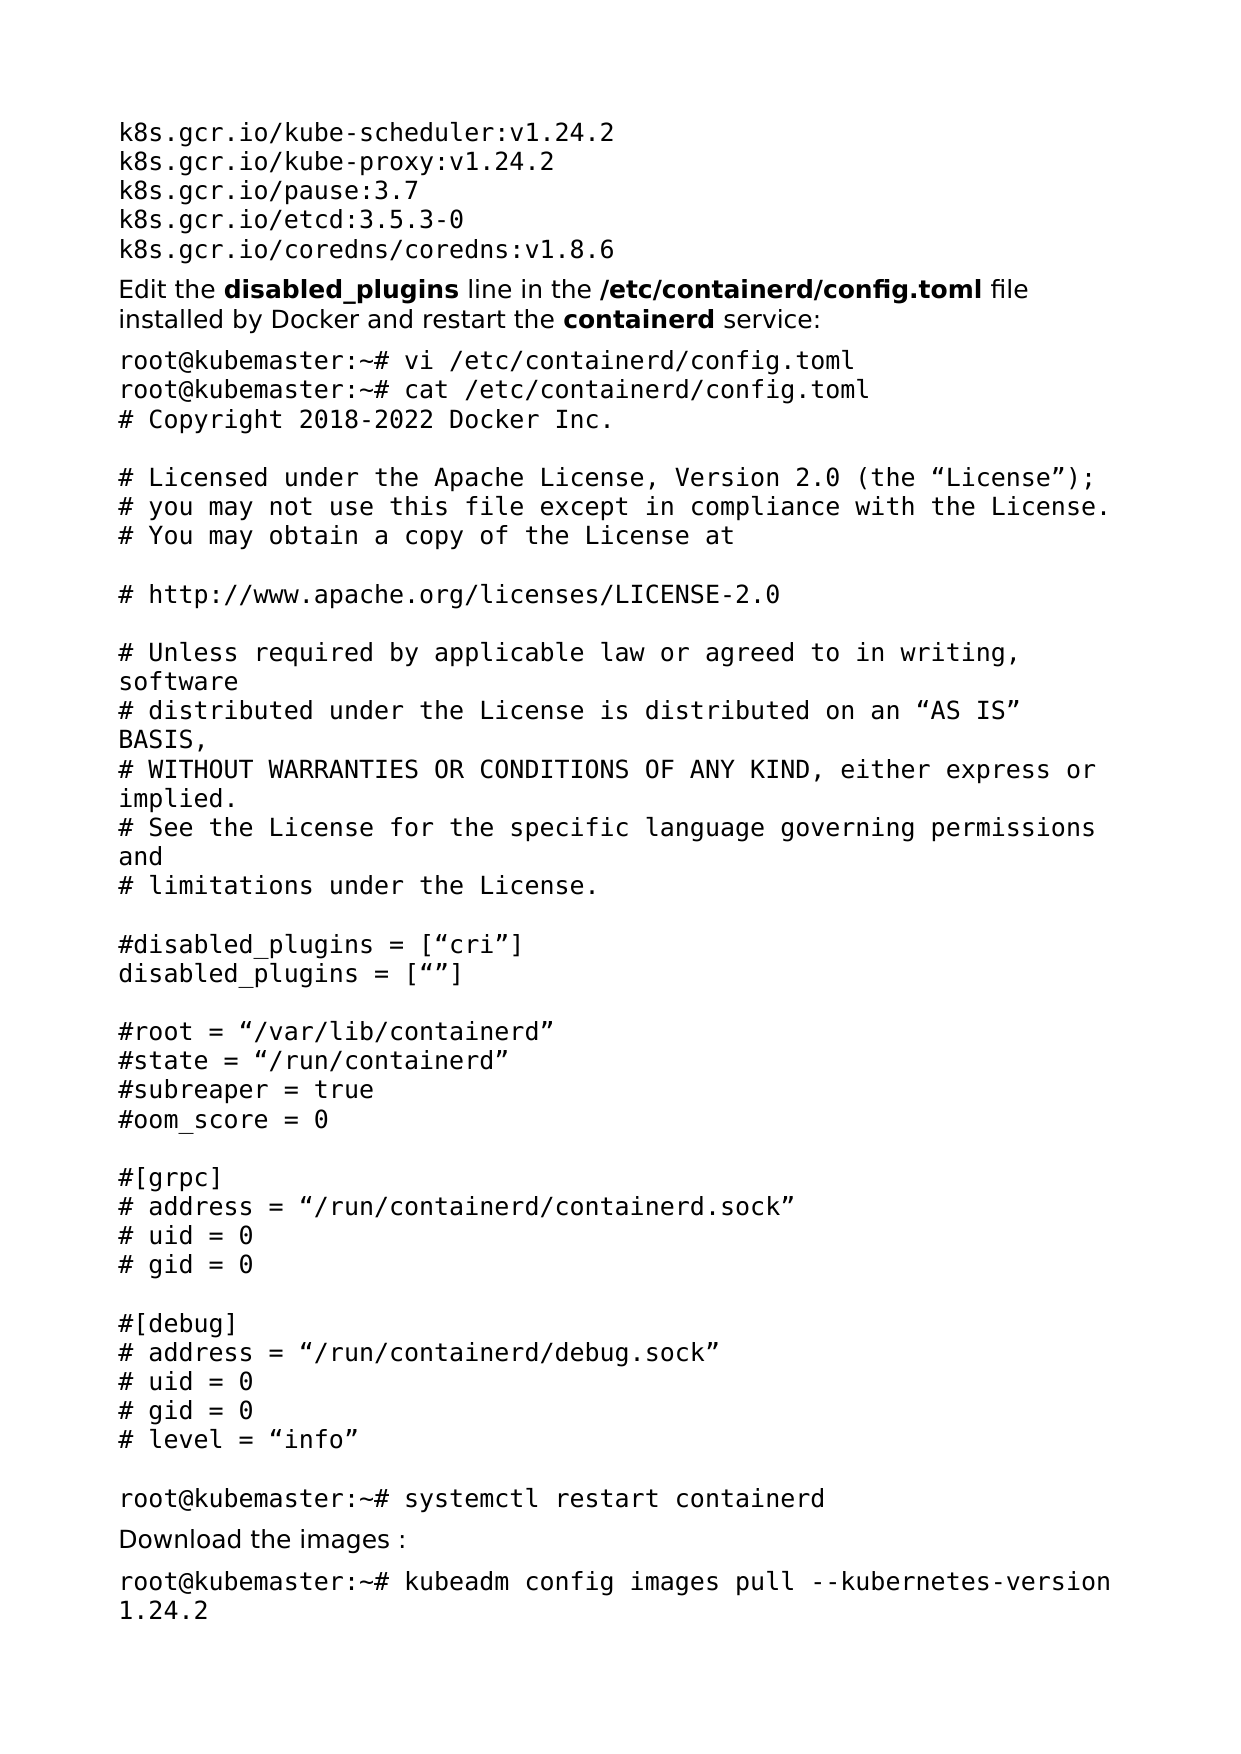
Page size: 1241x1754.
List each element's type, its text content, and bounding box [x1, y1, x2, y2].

text root@kubemaster:~# vi /etc/containerd/config.toml root@kubemaster:~# cat /etc/containerd/config.toml # Copyright 2018-2022 Docker Inc. # Licensed under the Apache License, Version 2.0 (the “License”); # you may not use this file except in compliance with the License. # You may obtain a copy of the License at # http://www.apache.org/licenses/LICENSE-2.0 # Unless required by applicable law or agreed to in writing, software # distributed under the License is distributed on an “AS IS” BASIS, # WITHOUT WARRANTIES OR CONDITIONS OF ANY KIND, either express or implied. # See the License for the specific language governing permissions and # limitations under the License. #disabled_plugins = [“cri”] disabled_plugins = [“”] #root = “/var/lib/containerd” #state = “/run/containerd” #subreaper = true #oom_score = 0 #[grpc] # address = “/run/containerd/containerd.sock” # uid = 0 # gid = 0 #[debug] # address = “/run/containerd/debug.sock” # uid = 0 # gid = 0 # level = “info” root@kubemaster:~# systemctl restart containerd [118, 347, 1122, 1513]
text k8s.gcr.io/kube-scheduler:v1.24.2 k8s.gcr.io/kube-proxy:v1.24.2 k8s.gcr.io/pause:3.7 k8s.gcr.io/etcd:3.5.3-0 k8s.gcr.io/coredns/coredns:v1.8.6 [118, 118, 1122, 264]
text Download the images : [118, 1525, 1122, 1554]
text root@kubemaster:~# kubeadm config images pull --kubernetes-version 1.24.2 [118, 1567, 1122, 1625]
text Edit the disabled_plugins line in the /etc/containerd/config.toml file installed by Docker and restart the containerd service: [118, 276, 1122, 334]
